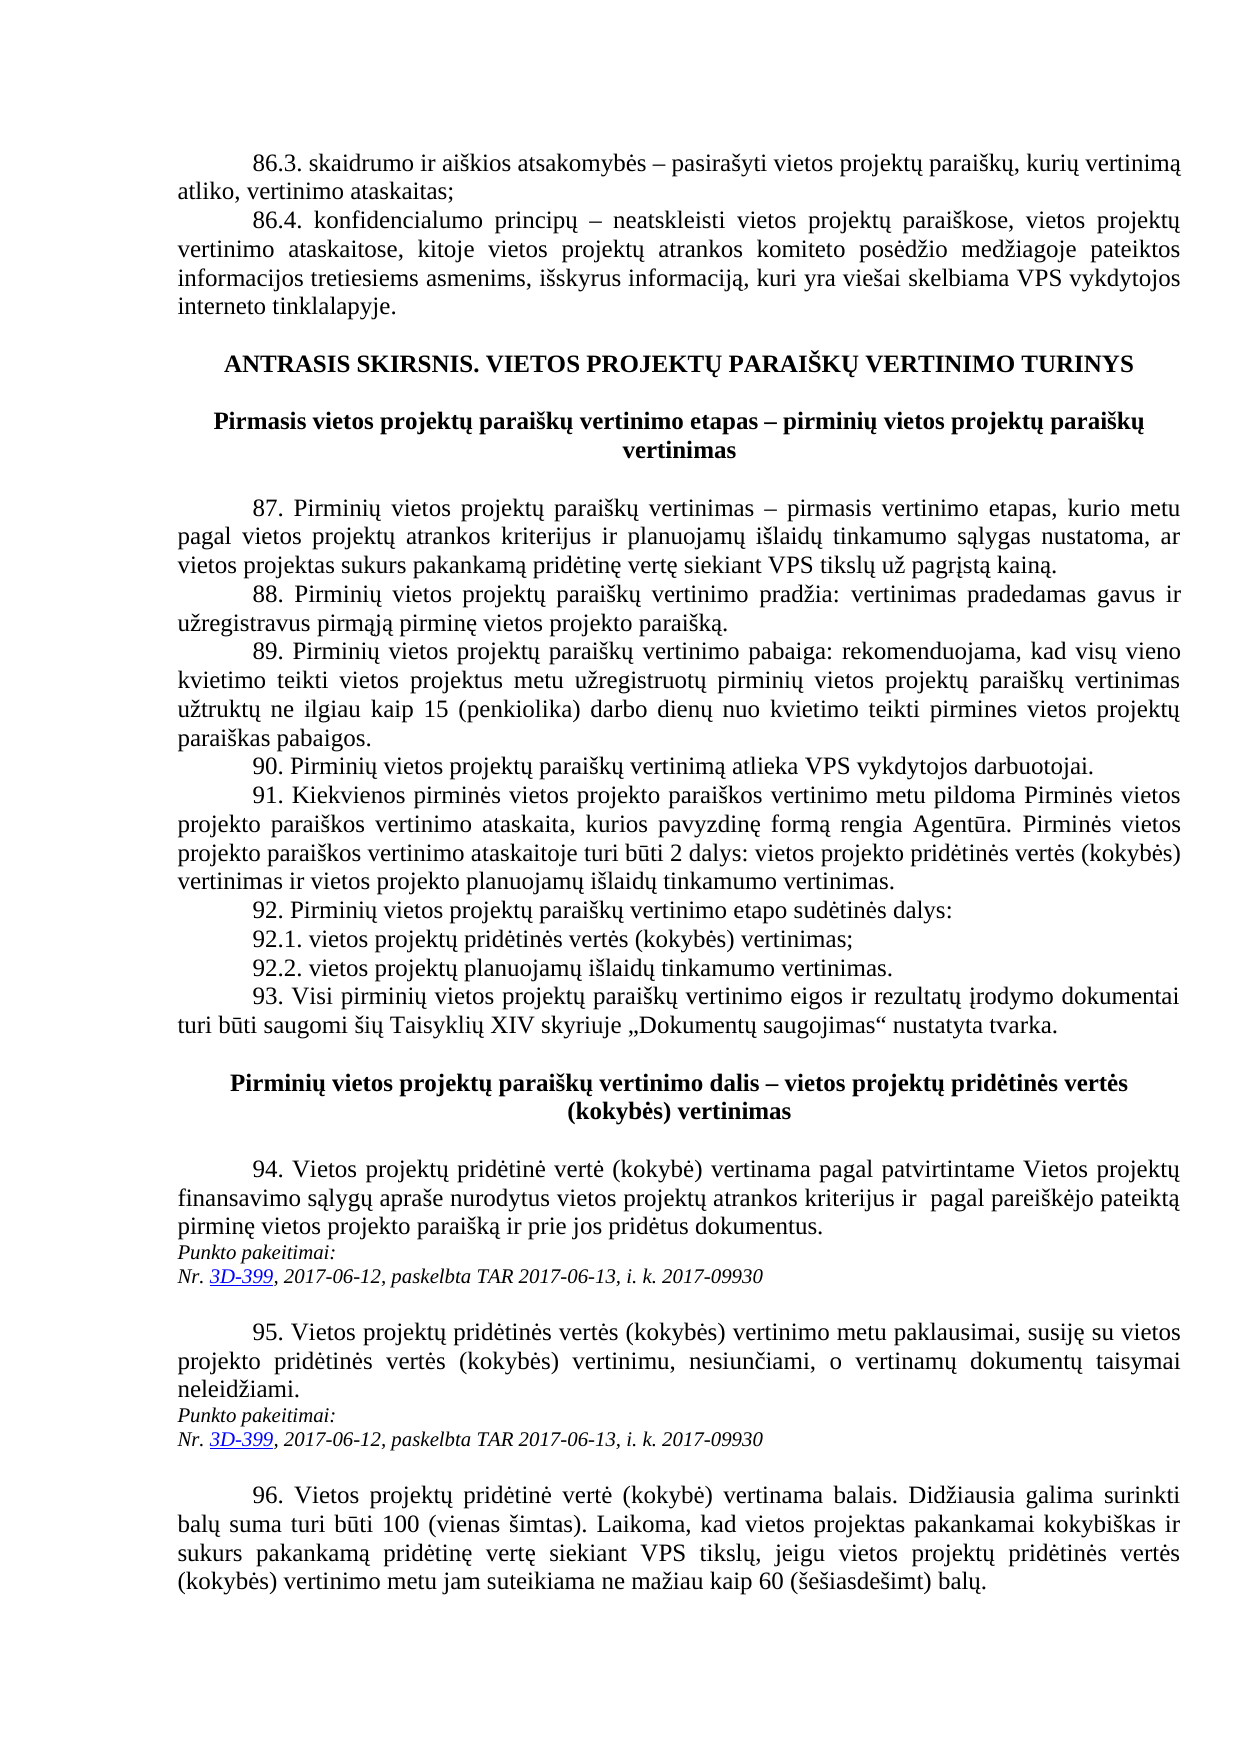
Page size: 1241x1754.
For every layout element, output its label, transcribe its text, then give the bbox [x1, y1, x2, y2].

text Punkto pakeitimai: [177, 1240, 1181, 1264]
text 91. Kiekvienos pirminės vietos projekto paraiškos vertinimo metu pildoma Pirminės vietos projekto paraiškos vertinimo ataskaita, kurios pavyzdinę formą rengia Agentūra. Pirminės vietos projekto paraiškos vertinimo ataskaitoje turi būti 2 dalys: vietos projekto pridėtinės vertės (kokybės) vertinimas ir vietos projekto planuojamų išlaidų tinkamumo vertinimas. [177, 780, 1181, 895]
text Pirminių vietos projektų paraiškų vertinimo dalis – vietos projektų pridėtinės vertės (kokybės) vertinimas [177, 1068, 1181, 1125]
text 92. Pirminių vietos projektų paraiškų vertinimo etapo sudėtinės dalys: [177, 895, 1181, 924]
text 89. Pirminių vietos projektų paraiškų vertinimo pabaiga: rekomenduojama, kad visų vieno kvietimo teikti vietos projektus metu užregistruotų pirminių vietos projektų paraiškų vertinimas užtruktų ne ilgiau kaip 15 (penkiolika) darbo dienų nuo kvietimo teikti pirmines vietos projektų paraiškas pabaigos. [177, 636, 1181, 751]
text 96. Vietos projektų pridėtinė vertė (kokybė) vertinama balais. Didžiausia galima surinkti balų suma turi būti 100 (vienas šimtas). Laikoma, kad vietos projektas pakankamai kokybiškas ir sukurs pakankamą pridėtinę vertę siekiant VPS tikslų, jeigu vietos projektų pridėtinės vertės (kokybės) vertinimo metu jam suteikiama ne mažiau kaip 60 (šešiasdešimt) balų. [177, 1480, 1181, 1595]
text 95. Vietos projektų pridėtinės vertės (kokybės) vertinimo metu paklausimai, susiję su vietos projekto pridėtinės vertės (kokybės) vertinimu, nesiunčiami, o vertinamų dokumentų taisymai neleidžiami. [177, 1317, 1181, 1403]
text 90. Pirminių vietos projektų paraiškų vertinimą atlieka VPS vykdytojos darbuotojai. [177, 751, 1181, 780]
text 86.4. konfidencialumo principų – neatskleisti vietos projektų paraiškose, vietos projektų vertinimo ataskaitose, kitoje vietos projektų atrankos komiteto posėdžio medžiagoje pateiktos informacijos tretiesiems asmenims, išskyrus informaciją, kuri yra viešai skelbiama VPS vykdytojos interneto tinklalapyje. [177, 205, 1181, 320]
text 86.3. skaidrumo ir aiškios atsakomybės – pasirašyti vietos projektų paraiškų, kurių vertinimą atliko, vertinimo ataskaitas; [177, 148, 1181, 205]
text 93. Visi pirminių vietos projektų paraiškų vertinimo eigos ir rezultatų įrodymo dokumentai turi būti saugomi šių Taisyklių XIV skyriuje „Dokumentų saugojimas“ nustatyta tvarka. [177, 981, 1181, 1039]
text ANTRASIS SKIRSNIS. VIETOS PROJEKTŲ PARAIŠKŲ VERTINIMO TURINYS [177, 349, 1181, 378]
text 94. Vietos projektų pridėtinė vertė (kokybė) vertinama pagal patvirtintame Vietos projektų finansavimo sąlygų apraše nurodytus vietos projektų atrankos kriterijus ir pagal pareiškėjo pateiktą pirminę vietos projekto paraišką ir prie jos pridėtus dokumentus. [177, 1154, 1181, 1240]
text Nr. 3D-399, 2017-06-12, paskelbta TAR 2017-06-13, i. k. 2017-09930 [177, 1427, 1181, 1451]
text Nr. 3D-399, 2017-06-12, paskelbta TAR 2017-06-13, i. k. 2017-09930 [177, 1264, 1181, 1288]
text 92.2. vietos projektų planuojamų išlaidų tinkamumo vertinimas. [177, 953, 1181, 981]
text 87. Pirminių vietos projektų paraiškų vertinimas – pirmasis vertinimo etapas, kurio metu pagal vietos projektų atrankos kriterijus ir planuojamų išlaidų tinkamumo sąlygas nustatoma, ar vietos projektas sukurs pakankamą pridėtinę vertę siekiant VPS tikslų už pagrįstą kainą. [177, 493, 1181, 579]
text Pirmasis vietos projektų paraiškų vertinimo etapas – pirminių vietos projektų paraiškų vertinimas [177, 406, 1181, 464]
text 92.1. vietos projektų pridėtinės vertės (kokybės) vertinimas; [177, 924, 1181, 953]
text Punkto pakeitimai: [177, 1403, 1181, 1427]
text 88. Pirminių vietos projektų paraiškų vertinimo pradžia: vertinimas pradedamas gavus ir užregistravus pirmąją pirminę vietos projekto paraišką. [177, 579, 1181, 636]
